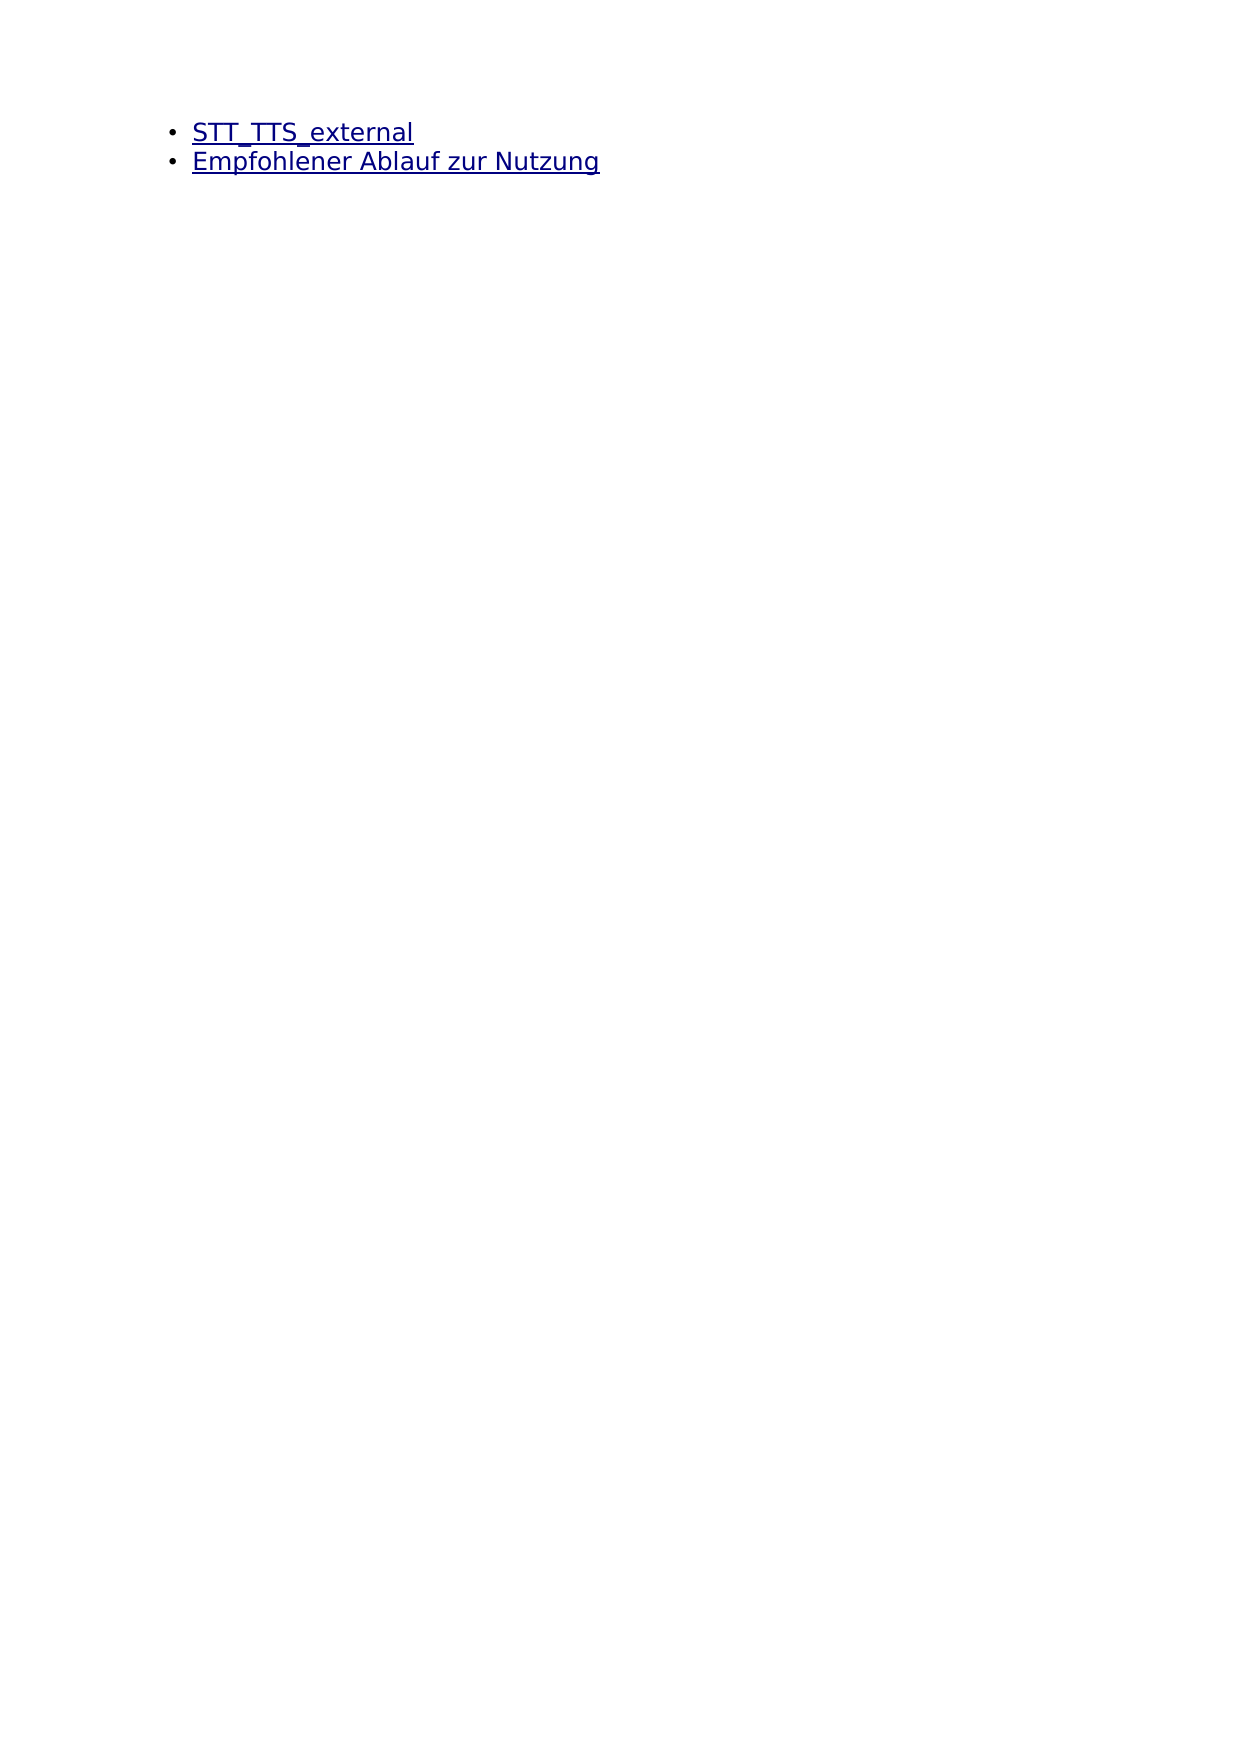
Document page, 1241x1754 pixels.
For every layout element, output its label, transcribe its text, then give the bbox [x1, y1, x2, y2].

list Empfohlener Ablauf zur Nutzung [177, 147, 1122, 176]
list STT_TTS_external [177, 118, 1122, 147]
